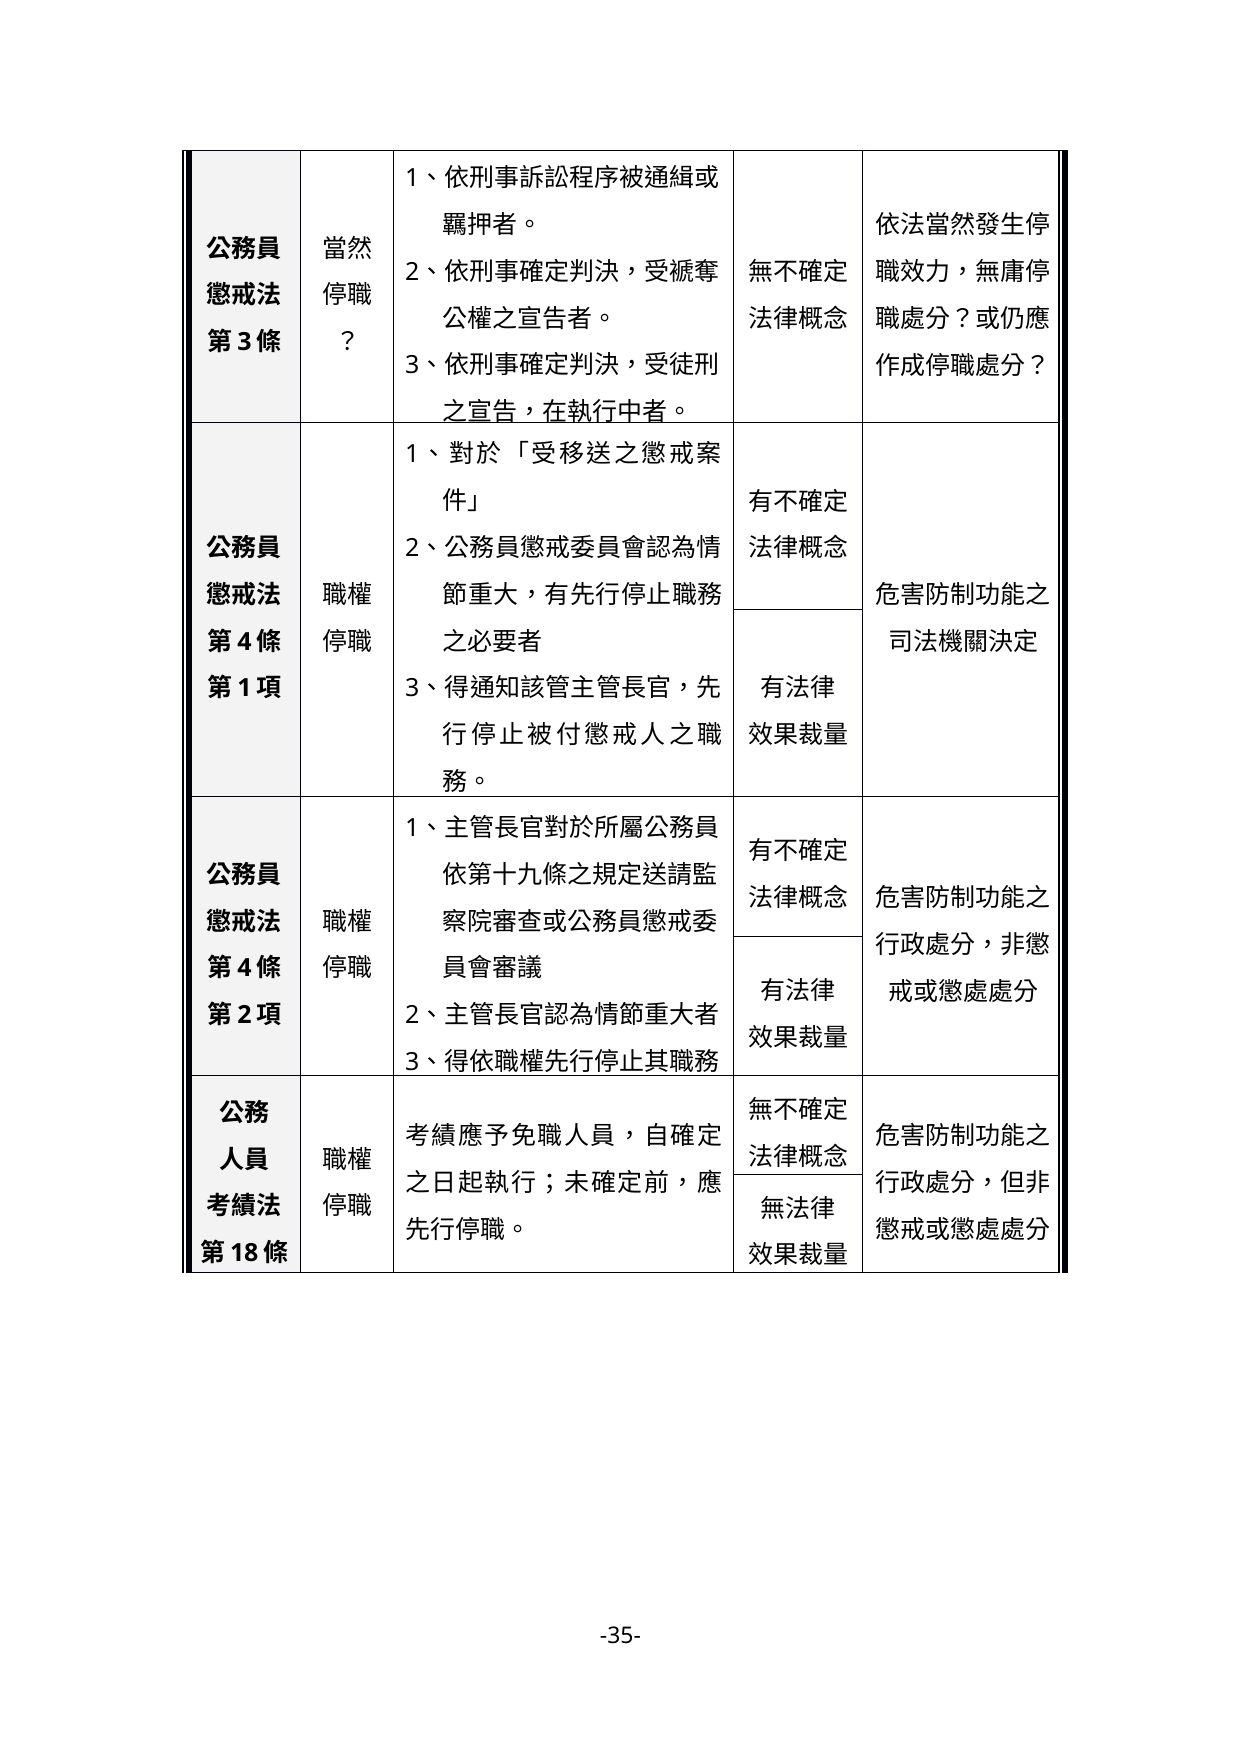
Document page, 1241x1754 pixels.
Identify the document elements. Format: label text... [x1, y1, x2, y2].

table_cell 公務員 懲戒法 第3條 [192, 151, 300, 422]
table_cell 1、主管長官對於所屬公務員依第十九條之規定送請監察院審查或公務員懲戒委員會審議 2、主管長官認為情節重大者 3、得依職權先行停止其職務 [394, 797, 733, 1075]
table_cell 無不確定 法律概念 [734, 151, 862, 422]
table_cell 公務員懲戒法 第4條第2項 [192, 797, 300, 1075]
table_cell 危害防制功能之行政處分，非懲戒或懲處處分 [863, 797, 1058, 1075]
table_cell 1、對於「受移送之懲戒案件」 2、公務員懲戒委員會認為情節重大，有先行停止職務之必要者 3、得通知該管主管長官，先行停止被付懲戒人之職務。 [394, 423, 733, 796]
table_cell 當然 停職 ？ [301, 151, 393, 422]
table_cell 職權 停職 [301, 797, 393, 1075]
table_cell 有法律 效果裁量 [734, 610, 862, 796]
table_cell 考績應予免職人員，自確定之日起執行；未確定前，應先行停職。 [394, 1076, 733, 1272]
table_cell 有不確定 法律概念 [734, 423, 862, 609]
table_cell 無不確定法律概念 [734, 1076, 862, 1174]
table_cell 危害防制功能之行政處分，但非懲戒或懲處處分 [863, 1076, 1058, 1272]
table_cell 依法當然發生停職效力，無庸停職處分？或仍應作成停職處分？ [863, 151, 1058, 422]
table_cell 有法律 效果裁量 [734, 937, 862, 1075]
table_cell 無法律 效果裁量 [734, 1175, 862, 1272]
table_cell 有不確定法律概念 [734, 797, 862, 936]
table_cell 1、依刑事訴訟程序被通緝或羈押者。 2、依刑事確定判決，受褫奪公權之宣告者。 3、依刑事確定判決，受徒刑之宣告，在執行中者。 [394, 151, 733, 422]
table_cell 公務員懲戒法 第4條第1項 [192, 423, 300, 796]
table_cell 公務 人員 考績法 第18條 [192, 1076, 300, 1272]
table_cell 職權 停職 [301, 423, 393, 796]
table_cell 職權 停職 [301, 1076, 393, 1272]
table_cell 危害防制功能之司法機關決定 [863, 423, 1058, 796]
